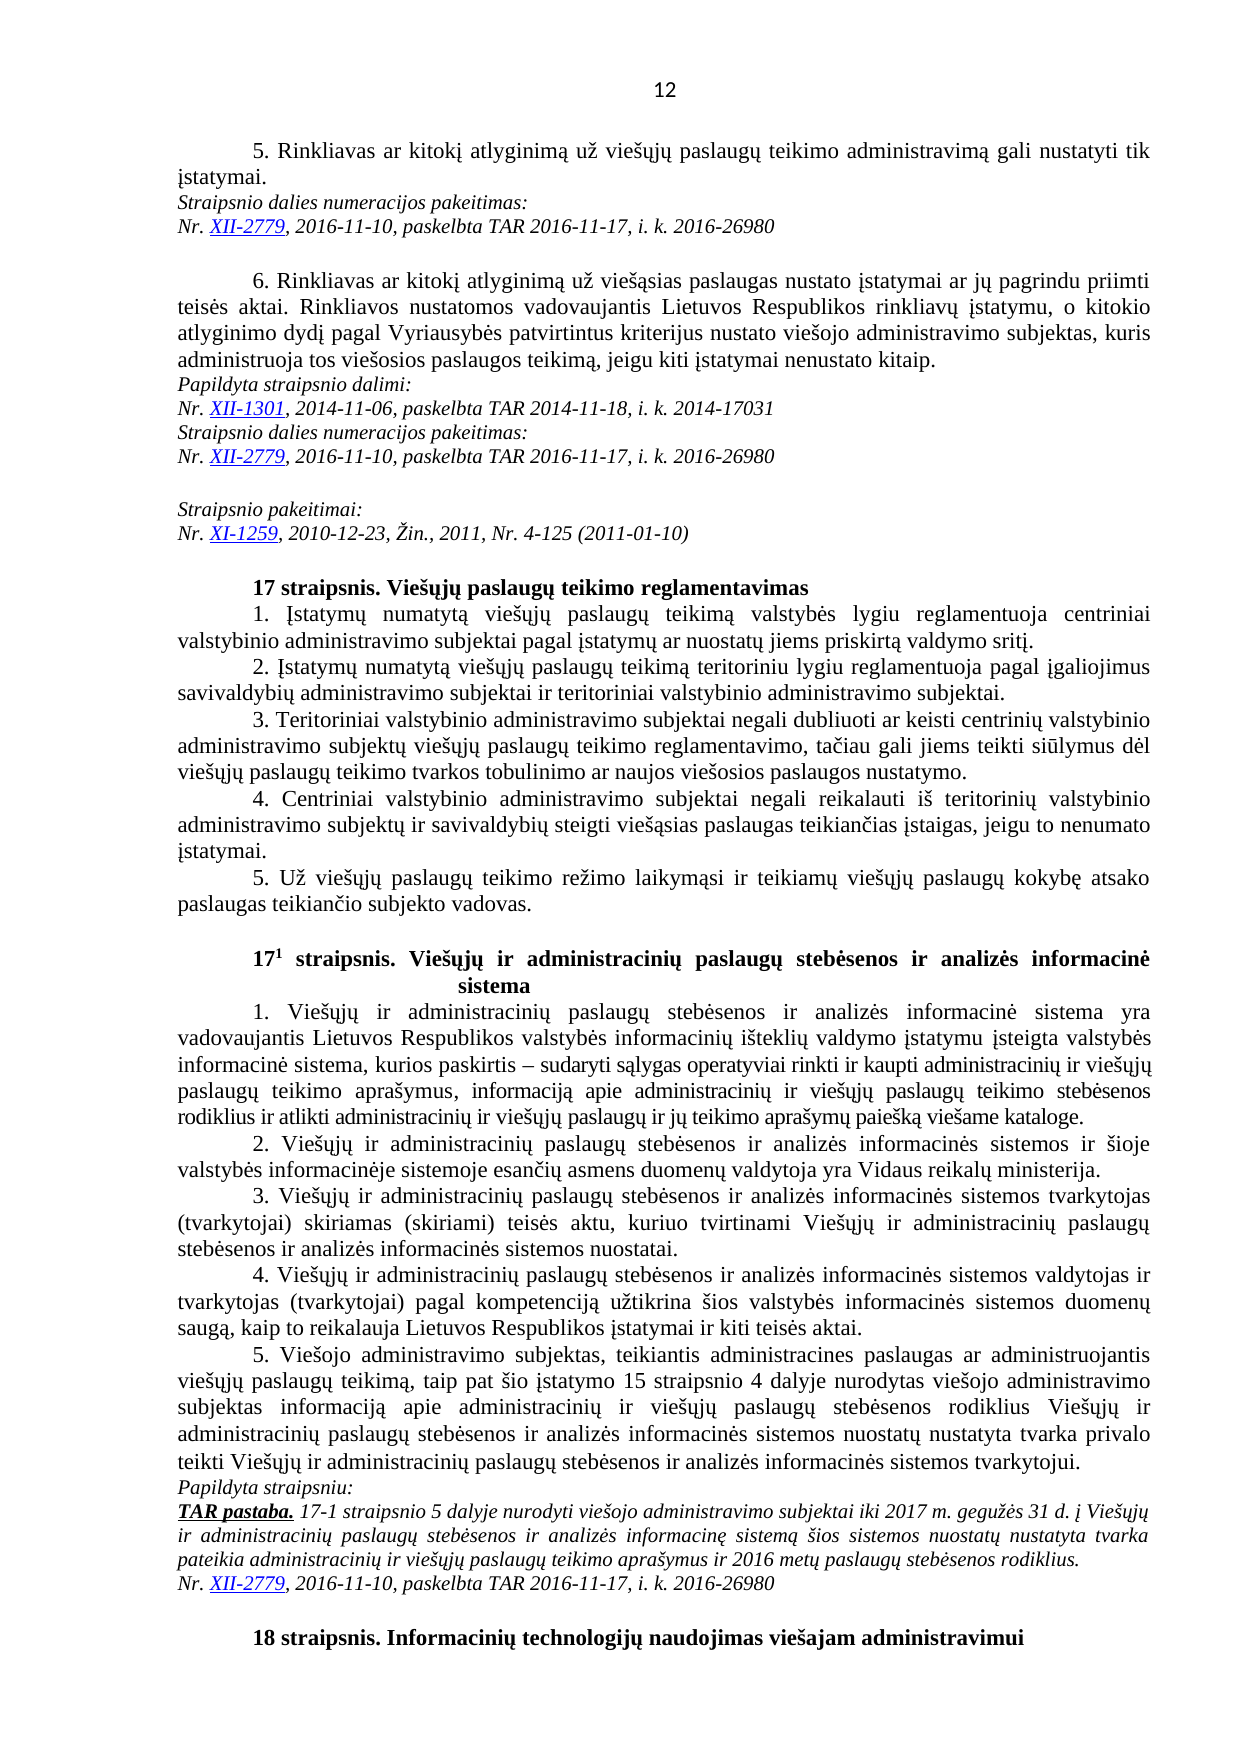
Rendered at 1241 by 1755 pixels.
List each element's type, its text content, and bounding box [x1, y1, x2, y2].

text Straipsnio dalies numeracijos pakeitimas: [177, 420, 1152, 444]
text Straipsnio dalies numeracijos pakeitimas: [177, 190, 1152, 214]
text Papildyta straipsniu: [177, 1475, 1152, 1499]
text 1. Įstatymų numatytą viešųjų paslaugų teikimą valstybės lygiu reglamentuoja centriniai valstybinio administravimo subjektai pagal įstatymų ar nuostatų jiems priskirtą valdymo sritį. [177, 600, 1152, 653]
text 4. Viešųjų ir administracinių paslaugų stebėsenos ir analizės informacinės sistemos valdytojas ir tvarkytojas (tvarkytojai) pagal kompetenciją užtikrina šios valstybės informacinės sistemos duomenų saugą, kaip to reikalauja Lietuvos Respublikos įstatymai ir kiti teisės aktai. [177, 1262, 1152, 1341]
text 3. Teritoriniai valstybinio administravimo subjektai negali dubliuoti ar keisti centrinių valstybinio administravimo subjektų viešųjų paslaugų teikimo reglamentavimo, tačiau gali jiems teikti siūlymus dėl viešųjų paslaugų teikimo tvarkos tobulinimo ar naujos viešosios paslaugos nustatymo. [177, 706, 1152, 785]
text 18 straipsnis. Informacinių technologijų naudojimas viešajam administravimui [252, 1624, 1152, 1650]
text Nr. XII-2779, 2016-11-10, paskelbta TAR 2016-11-17, i. k. 2016-26980 [177, 214, 1152, 238]
text 5. Viešojo administravimo subjektas, teikiantis administracines paslaugas ar administruojantis viešųjų paslaugų teikimą, taip pat šio įstatymo 15 straipsnio 4 dalyje nurodytas viešojo administravimo subjektas informaciją apie administracinių ir viešųjų paslaugų stebėsenos rodiklius Viešųjų ir administracinių paslaugų stebėsenos ir analizės informacinės sistemos nuostatų nustatyta tvarka privalo teikti Viešųjų ir administracinių paslaugų stebėsenos ir analizės informacinės sistemos tvarkytojui. [177, 1341, 1152, 1475]
text Straipsnio pakeitimai: [177, 497, 1152, 521]
text 5. Rinkliavas ar kitokį atlyginimą už viešųjų paslaugų teikimo administravimą gali nustatyti tik įstatymai. [177, 137, 1152, 190]
text Nr. XII-1301, 2014-11-06, paskelbta TAR 2014-11-18, i. k. 2014-17031 [177, 396, 1152, 420]
text 2. Viešųjų ir administracinių paslaugų stebėsenos ir analizės informacinės sistemos ir šioje valstybės informacinėje sistemoje esančių asmens duomenų valdytoja yra Vidaus reikalų ministerija. [177, 1130, 1152, 1182]
text 17 straipsnis. Viešųjų paslaugų teikimo reglamentavimas [177, 574, 1152, 600]
text 6. Rinkliavas ar kitokį atlyginimą už viešąsias paslaugas nustato įstatymai ar jų pagrindu priimti teisės aktai. Rinkliavos nustatomos vadovaujantis Lietuvos Respublikos rinkliavų įstatymu, o kitokio atlyginimo dydį pagal Vyriausybės patvirtintus kriterijus nustato viešojo administravimo subjektas, kuris administruoja tos viešosios paslaugos teikimą, jeigu kiti įstatymai nenustato kitaip. [177, 267, 1152, 372]
text 171 straipsnis. Viešųjų ir administracinių paslaugų stebėsenos ir analizės informacinė sistema [252, 945, 1152, 998]
text 1. Viešųjų ir administracinių paslaugų stebėsenos ir analizės informacinė sistema yra vadovaujantis Lietuvos Respublikos valstybės informacinių išteklių valdymo įstatymu įsteigta valstybės informacinė sistema, kurios paskirtis – sudaryti sąlygas operatyviai rinkti ir kaupti administracinių ir viešųjų paslaugų teikimo aprašymus, informaciją apie administracinių ir viešųjų paslaugų teikimo stebėsenos rodiklius ir atlikti administracinių ir viešųjų paslaugų ir jų teikimo aprašymų paiešką viešame kataloge. [177, 998, 1152, 1130]
text 4. Centriniai valstybinio administravimo subjektai negali reikalauti iš teritorinių valstybinio administravimo subjektų ir savivaldybių steigti viešąsias paslaugas teikiančias įstaigas, jeigu to nenumato įstatymai. [177, 785, 1152, 864]
text Papildyta straipsnio dalimi: [177, 372, 1152, 396]
text 2. Įstatymų numatytą viešųjų paslaugų teikimą teritoriniu lygiu reglamentuoja pagal įgaliojimus savivaldybių administravimo subjektai ir teritoriniai valstybinio administravimo subjektai. [177, 653, 1152, 706]
text Nr. XII-2779, 2016-11-10, paskelbta TAR 2016-11-17, i. k. 2016-26980 [177, 1571, 1152, 1595]
text 3. Viešųjų ir administracinių paslaugų stebėsenos ir analizės informacinės sistemos tvarkytojas (tvarkytojai) skiriamas (skiriami) teisės aktu, kuriuo tvirtinami Viešųjų ir administracinių paslaugų stebėsenos ir analizės informacinės sistemos nuostatai. [177, 1182, 1152, 1262]
text TAR pastaba. 17-1 straipsnio 5 dalyje nurodyti viešojo administravimo subjektai iki 2017 m. gegužės 31 d. į Viešųjų ir administracinių paslaugų stebėsenos ir analizės informacinę sistemą šios sistemos nuostatų nustatyta tvarka pateikia administracinių ir viešųjų paslaugų teikimo aprašymus ir 2016 metų paslaugų stebėsenos rodiklius. [177, 1499, 1152, 1571]
text Nr. XII-2779, 2016-11-10, paskelbta TAR 2016-11-17, i. k. 2016-26980 [177, 444, 1152, 468]
text Nr. XI-1259, 2010-12-23, Žin., 2011, Nr. 4-125 (2011-01-10) [177, 521, 1152, 545]
text 5. Už viešųjų paslaugų teikimo režimo laikymąsi ir teikiamų viešųjų paslaugų kokybę atsako paslaugas teikiančio subjekto vadovas. [177, 864, 1152, 917]
